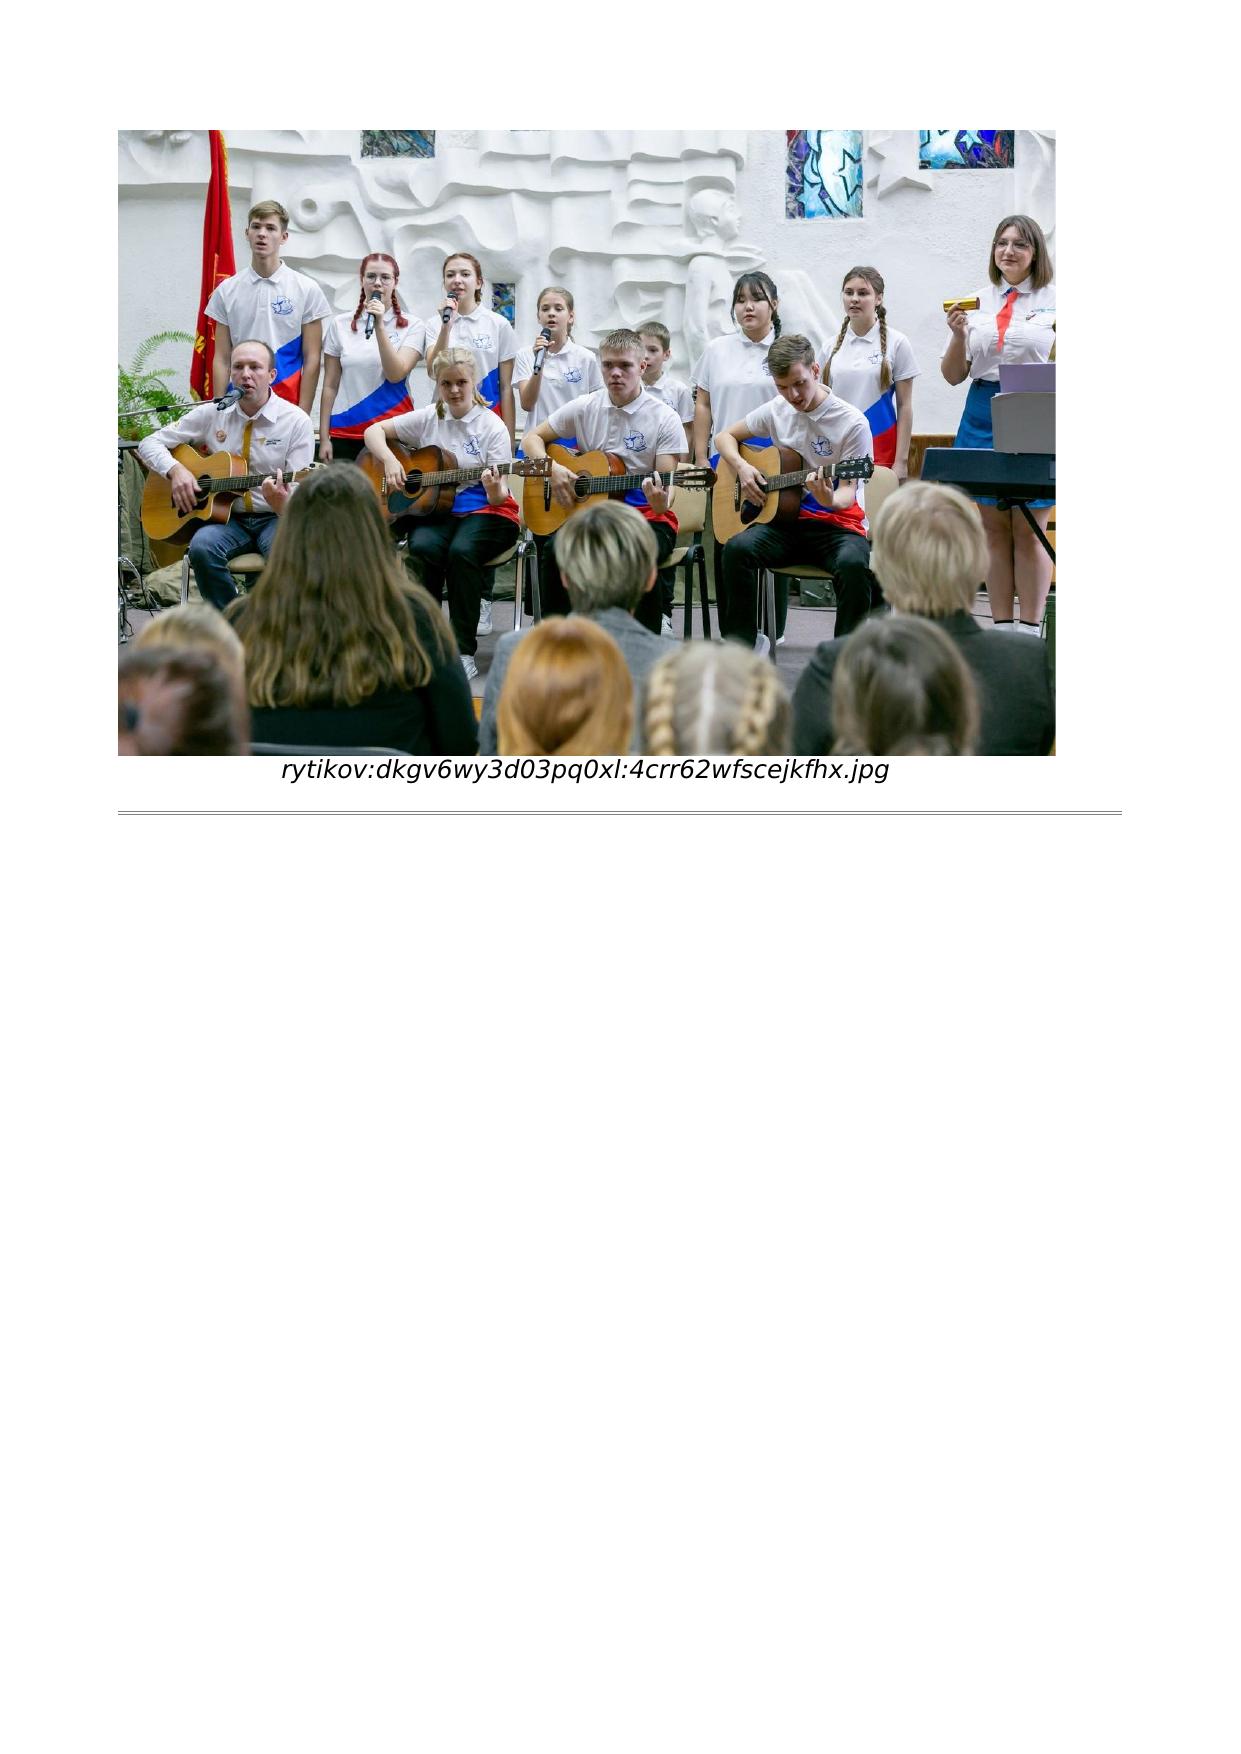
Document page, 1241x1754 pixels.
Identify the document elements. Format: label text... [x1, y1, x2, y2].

text rytikov:dkgv6wy3d03pq0xl:4crr62wfscejkfhx.jpg [118, 756, 1056, 784]
picture [118, 130, 1056, 756]
